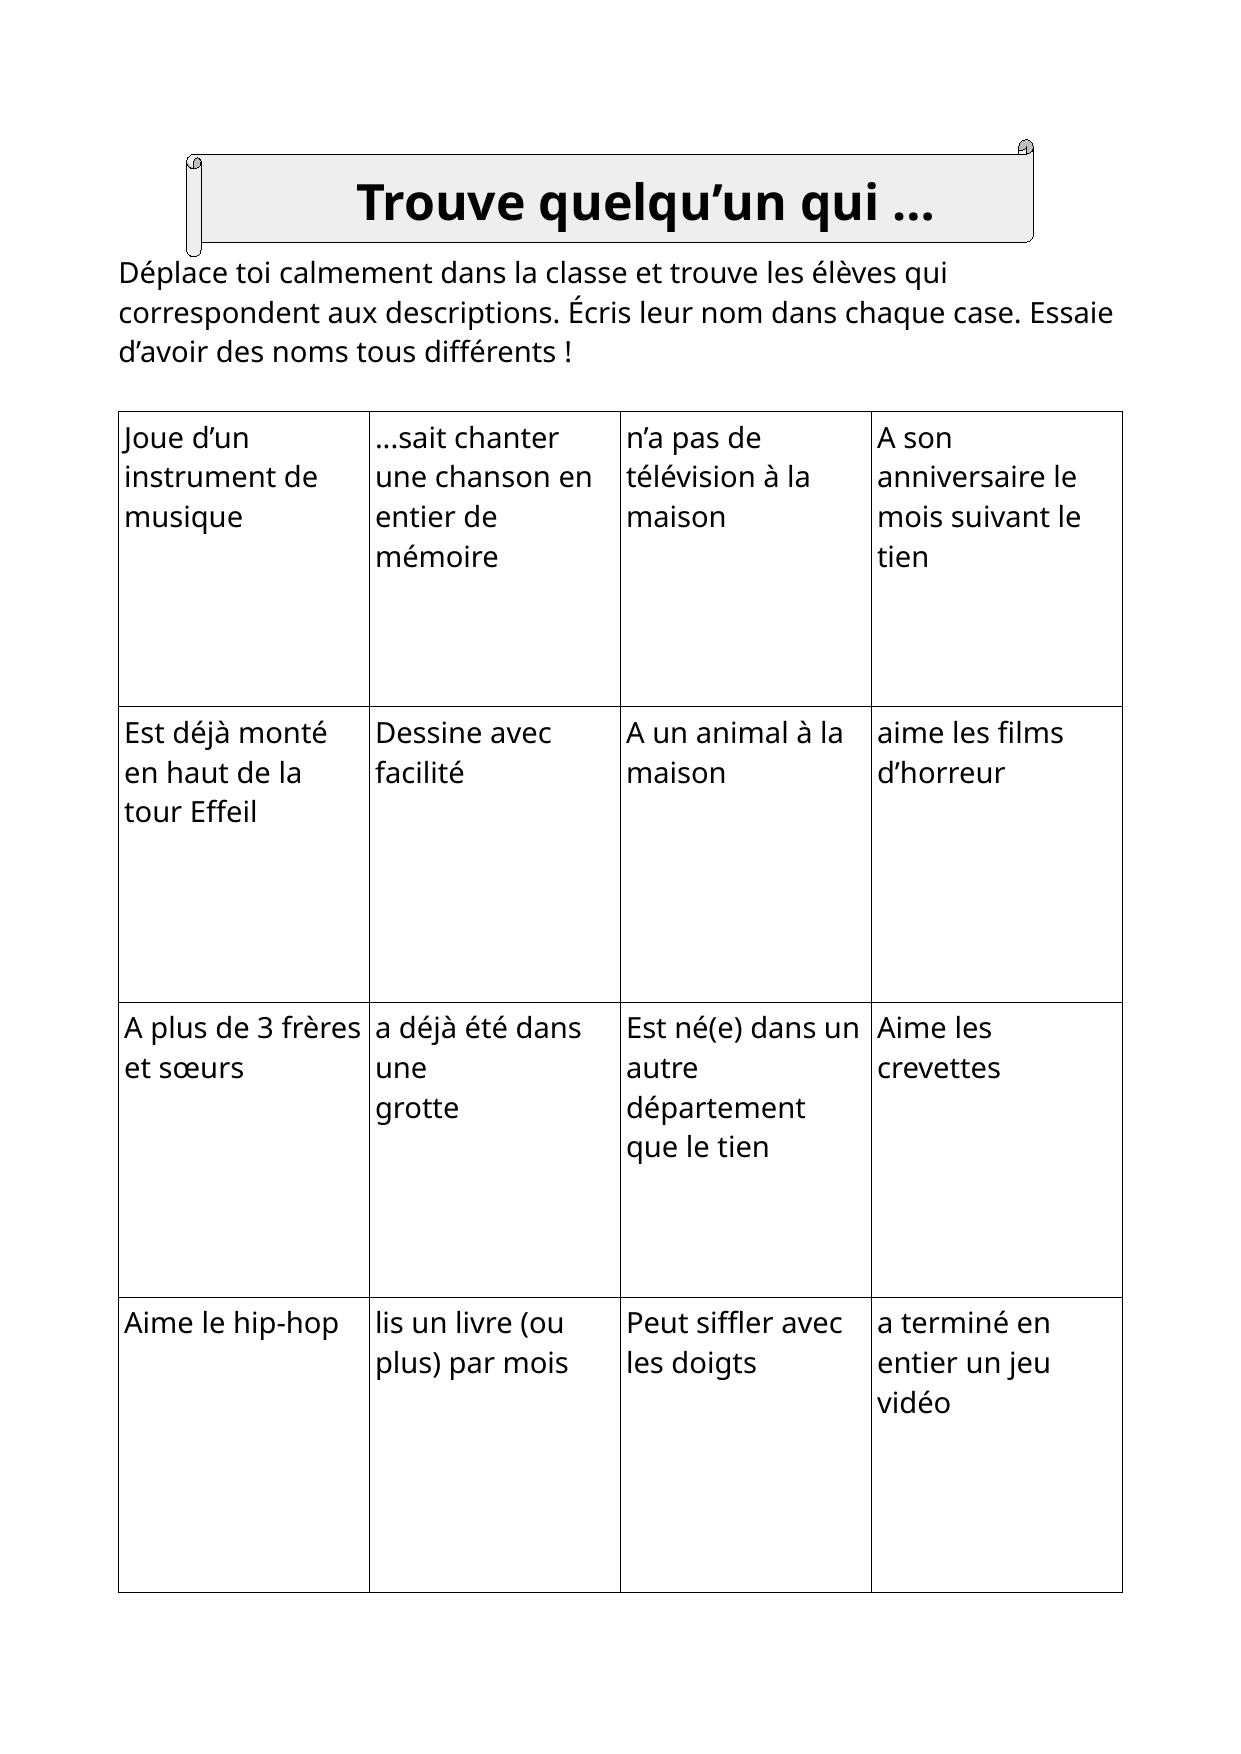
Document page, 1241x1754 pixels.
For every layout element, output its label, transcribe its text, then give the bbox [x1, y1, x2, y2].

table_cell Peut siffler avec les doigts [621, 1298, 871, 1592]
table_header n’a pas de télévision à la maison [621, 412, 871, 706]
table_cell Aime les crevettes [872, 1003, 1122, 1297]
table_cell Est déjà monté en haut de la tour Effeil [119, 707, 369, 1002]
table_header A son anniversaire le mois suivant le tien [872, 412, 1122, 706]
table_cell lis un livre (ou plus) par mois [370, 1298, 620, 1592]
table_header ...sait chanter une chanson en entier de mémoire [370, 412, 620, 706]
table_cell Aime le hip-hop [119, 1298, 369, 1592]
table_cell aime les films d’horreur [872, 707, 1122, 1002]
table_header Joue d’un instrument de musique [119, 412, 369, 706]
table_cell Dessine avec facilité [370, 707, 620, 1002]
table_cell Est né(e) dans un autre département que le tien [621, 1003, 871, 1297]
text Déplace toi calmement dans la classe et trouve les élèves qui correspondent aux descriptions. Écris leur nom dans chaque case. Essaie d’avoir des noms tous différents ! [118, 252, 1122, 371]
table_cell a déjà été dans une grotte [370, 1003, 620, 1297]
table_cell A un animal à la maison [621, 707, 871, 1002]
table_cell a terminé en entier un jeu vidéo [872, 1298, 1122, 1592]
table_cell A plus de 3 frères et sœurs [119, 1003, 369, 1297]
